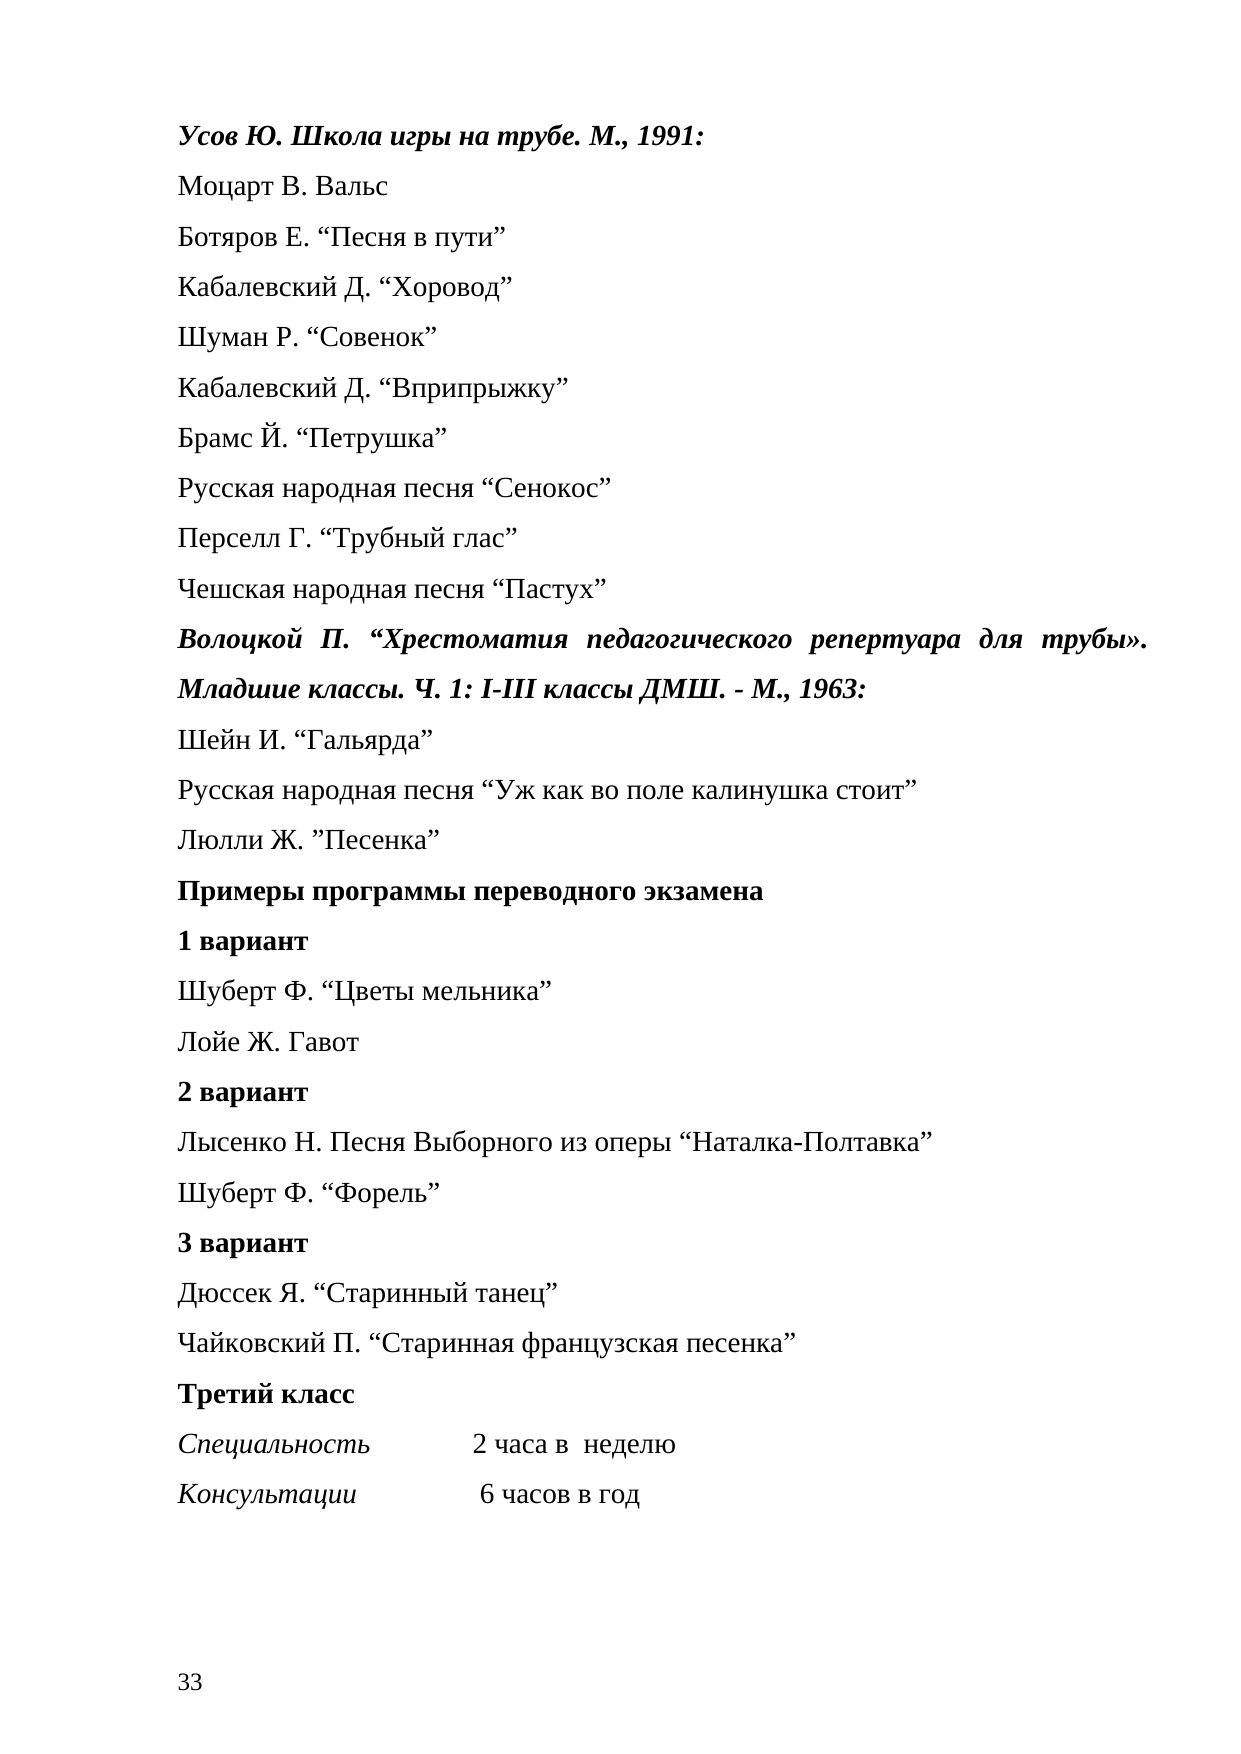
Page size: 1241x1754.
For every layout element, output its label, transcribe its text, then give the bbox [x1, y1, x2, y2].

text Специальность 2 часа в неделю [177, 1426, 1152, 1460]
text Русская народная песня “Уж как во поле калинушка стоит” [177, 772, 1152, 806]
text Усов Ю. Школа игры на трубе. М., 1991: [177, 118, 1152, 152]
text 2 вариант [177, 1074, 1152, 1108]
text Брамс Й. “Петрушка” [177, 420, 1152, 453]
text Лойе Ж. Гавот [177, 1024, 1152, 1057]
text Кабалевский Д. “Хоровод” [177, 269, 1152, 303]
text Дюссек Я. “Старинный танец” [177, 1275, 1152, 1309]
text 3 вариант [177, 1225, 1152, 1258]
text Третий класс [177, 1376, 1152, 1409]
text Лысенко Н. Песня Выборного из оперы “Наталка-Полтавка” [177, 1124, 1152, 1158]
text Шуман Р. “Совенок” [177, 319, 1152, 353]
text Примеры программы переводного экзамена [177, 873, 1152, 906]
text Чешская народная песня “Пастух” [177, 571, 1152, 604]
text Шуберт Ф. “Цветы мельника” [177, 973, 1152, 1007]
text Перселл Г. “Трубный глас” [177, 521, 1152, 554]
text Волоцкой П. “Хрестоматия педагогического репертуара для трубы». Младшие классы. Ч. 1: I-III классы ДМШ. - М., 1963: [177, 621, 1152, 705]
text Ботяров Е. “Песня в пути” [177, 219, 1152, 252]
text Чайковский П. “Старинная французская песенка” [177, 1326, 1152, 1359]
text Люлли Ж. ”Песенка” [177, 822, 1152, 856]
text 1 вариант [177, 923, 1152, 957]
text Кабалевский Д. “Вприпрыжку” [177, 370, 1152, 403]
text Шейн И. “Гальярда” [177, 722, 1152, 755]
text Шуберт Ф. “Форель” [177, 1175, 1152, 1208]
text Моцарт В. Вальс [177, 168, 1152, 202]
text Консультации 6 часов в год [177, 1477, 1152, 1510]
text Русская народная песня “Сенокос” [177, 470, 1152, 504]
